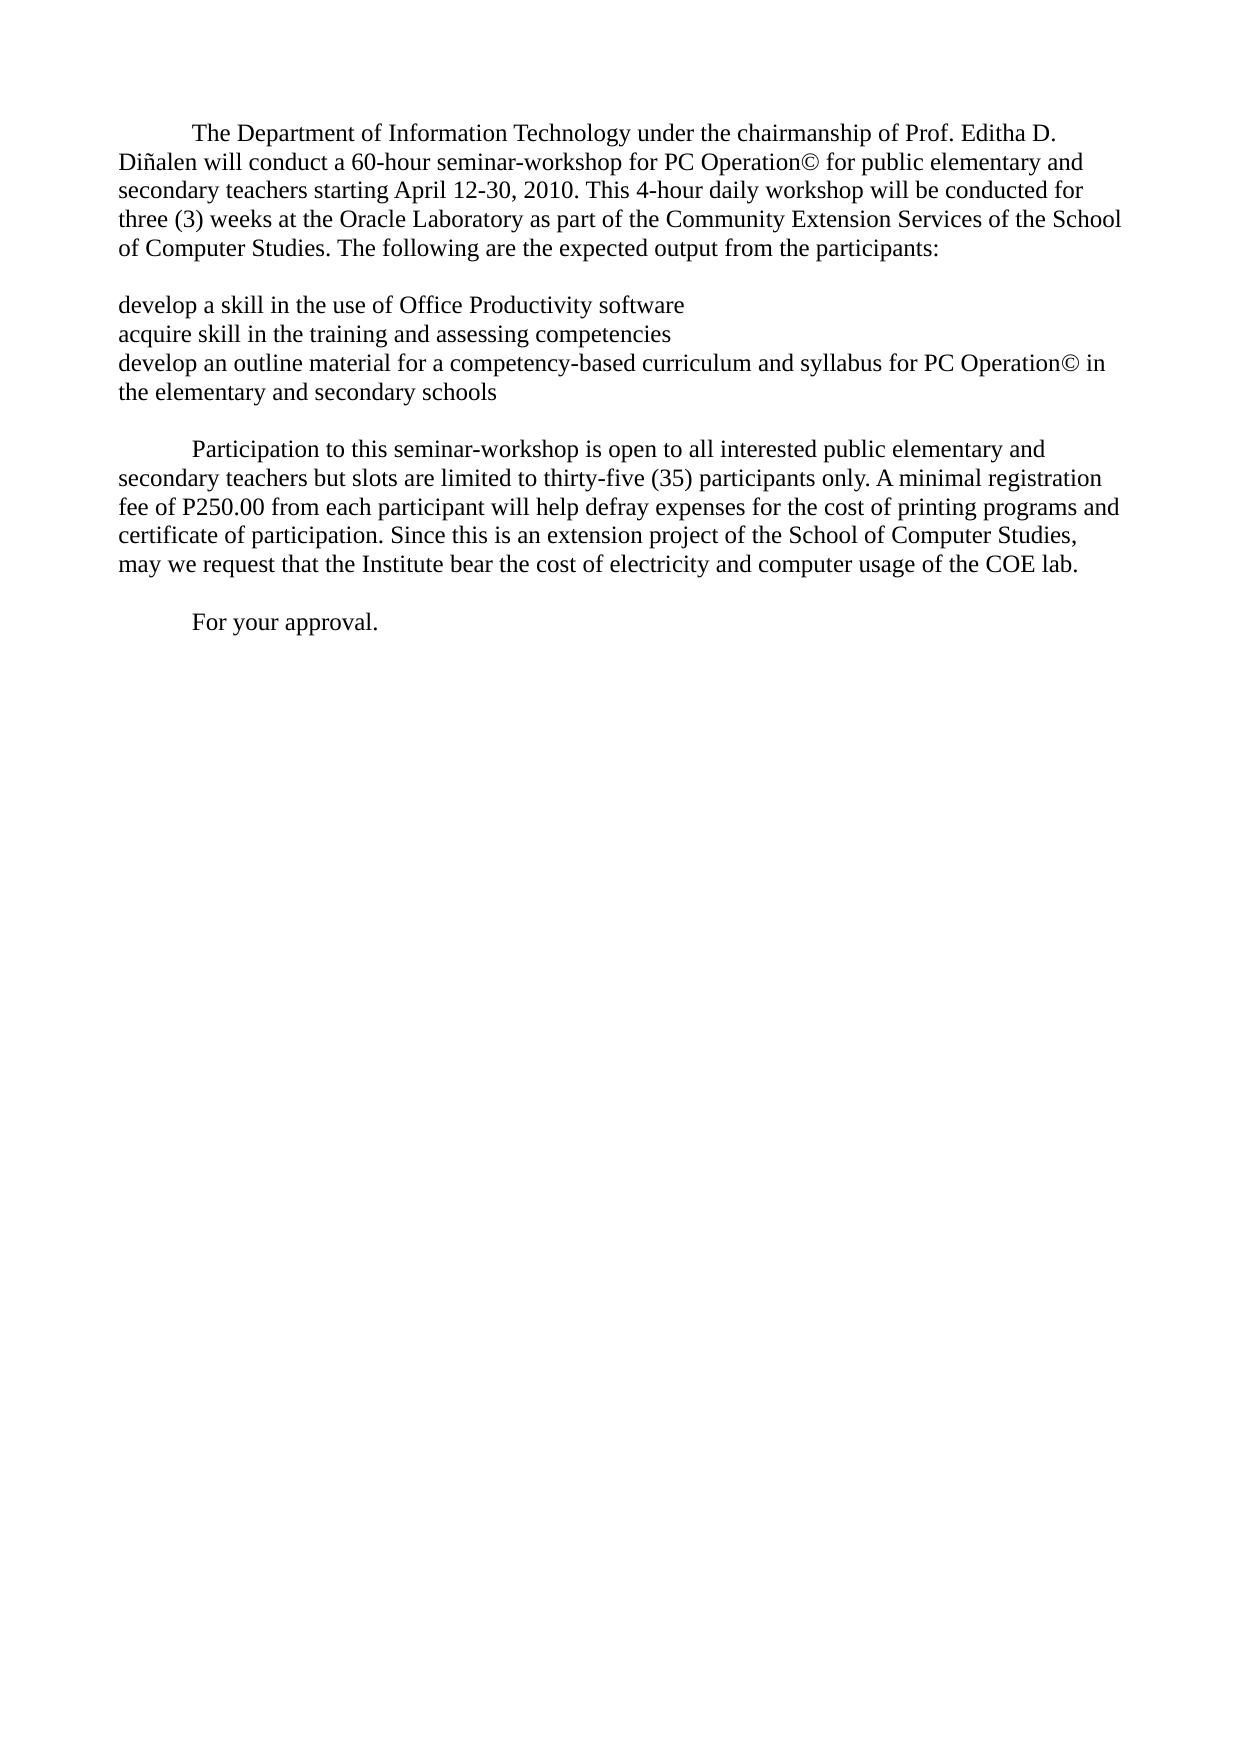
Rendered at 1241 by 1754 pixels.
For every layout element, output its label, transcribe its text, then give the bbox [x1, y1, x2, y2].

text develop a skill in the use of Office Productivity software [118, 291, 1122, 319]
text Participation to this seminar-workshop is open to all interested public elementary and secondary teachers but slots are limited to thirty-five (35) participants only. A minimal registration fee of P250.00 from each participant will help defray expenses for the cost of printing programs and certificate of participation. Since this is an extension project of the School of Computer Studies, may we request that the Institute bear the cost of electricity and computer usage of the COE lab. [118, 434, 1122, 578]
text For your approval. [118, 607, 1122, 636]
text The Department of Information Technology under the chairmanship of Prof. Editha D. Diñalen will conduct a 60-hour seminar-workshop for PC Operation© for public elementary and secondary teachers starting April 12-30, 2010. This 4-hour daily workshop will be conducted for three (3) weeks at the Oracle Laboratory as part of the Community Extension Services of the School of Computer Studies. The following are the expected output from the participants: [118, 118, 1122, 262]
text develop an outline material for a competency-based curriculum and syllabus for PC Operation© in the elementary and secondary schools [118, 348, 1122, 406]
text acquire skill in the training and assessing competencies [118, 319, 1122, 348]
